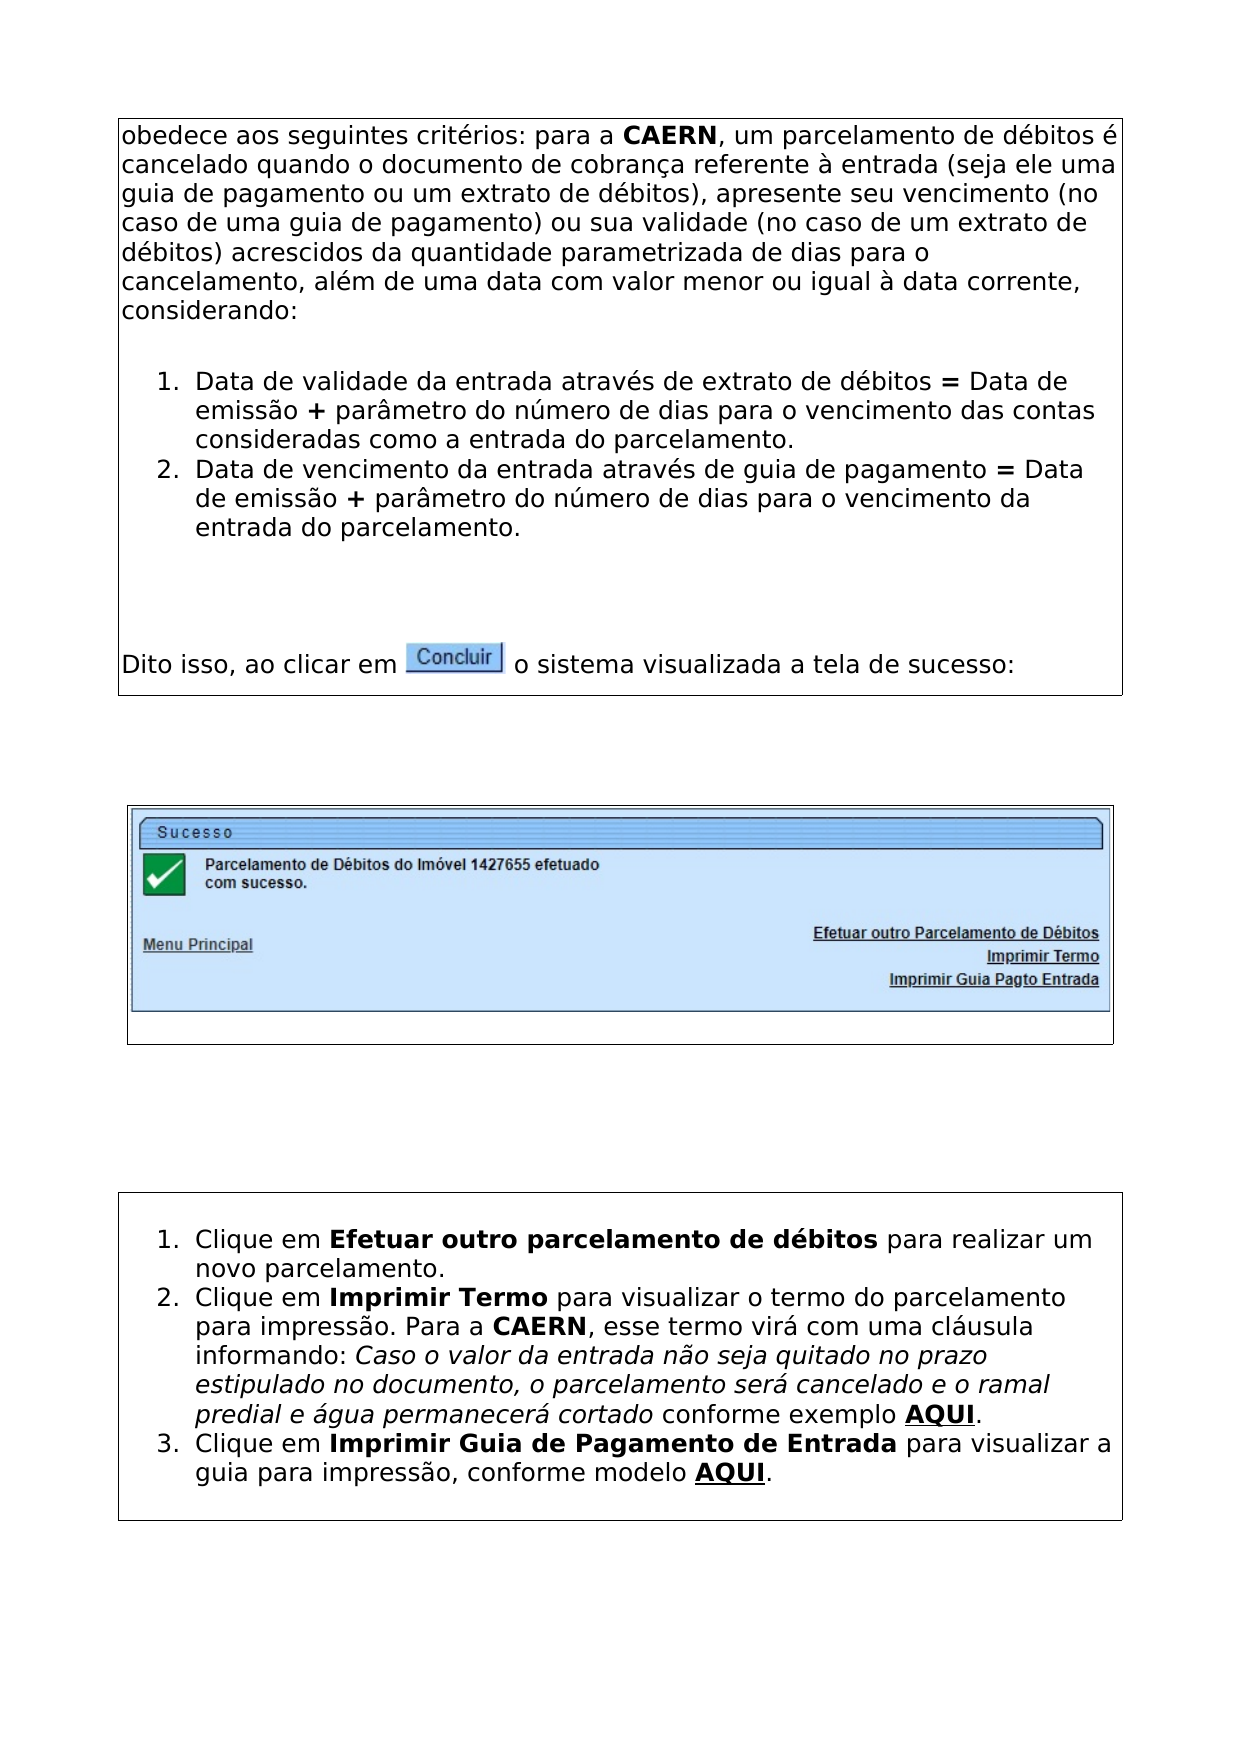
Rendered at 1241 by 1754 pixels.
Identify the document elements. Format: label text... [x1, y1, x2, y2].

table_header Clique em Efetuar outro parcelamento de débitos para realizar um novo parcelamento. Clique em Imprimir Termo para visualizar o termo do parcelamento para impressão. Para a CAERN, esse termo virá com uma cláusula informando: Caso o valor da entrada não seja quitado no prazo estipulado no documento, o parcelamento será cancelado e o ramal predial e água permanecerá cortado conforme exemplo AQUI. Clique em Imprimir Guia de Pagamento de Entrada para visualizar a guia para impressão, conforme modelo AQUI. [119, 1193, 1122, 1520]
table_header [128, 806, 1113, 1044]
picture [129, 807, 1111, 1012]
picture [405, 642, 506, 674]
table_header obedece aos seguintes critérios: para a CAERN, um parcelamento de débitos é cancelado quando o documento de cobrança referente à entrada (seja ele uma guia de pagamento ou um extrato de débitos), apresente seu vencimento (no caso de uma guia de pagamento) ou sua validade (no caso de um extrato de débitos) acrescidos da quantidade parametrizada de dias para o cancelamento, além de uma data com valor menor ou igual à data corrente, considerando: Data de validade da entrada através de extrato de débitos = Data de emissão + parâmetro do número de dias para o vencimento das contas consideradas como a entrada do parcelamento. Data de vencimento da entrada através de guia de pagamento = Data de emissão + parâmetro do número de dias para o vencimento da entrada do parcelamento. Dito isso, ao clicar em o sistema visualizada a tela de sucesso: [119, 119, 1122, 695]
